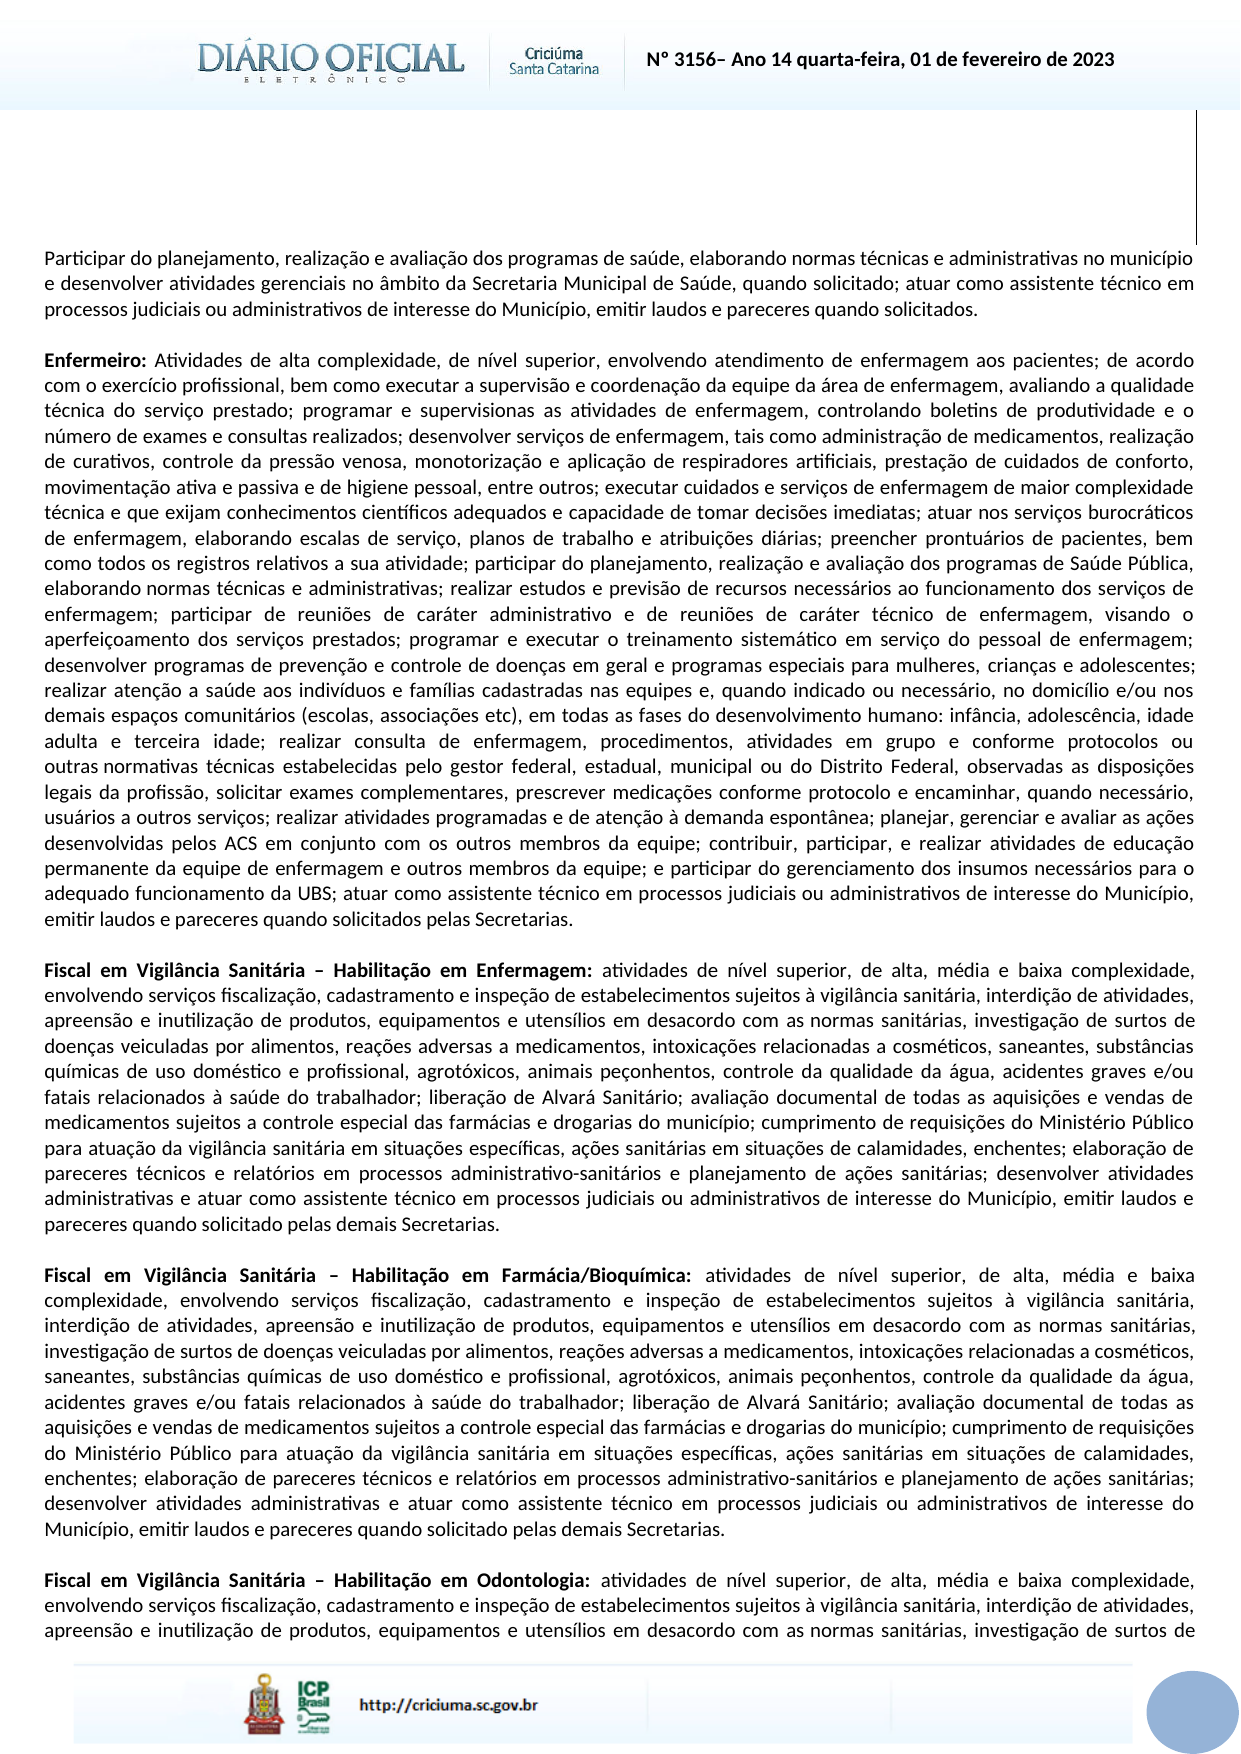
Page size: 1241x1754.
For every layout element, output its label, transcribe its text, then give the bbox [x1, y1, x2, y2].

text Participar do planejamento, realização e avaliação dos programas de saúde, elaborando normas técnicas e administrativas no município e desenvolver atividades gerenciais no âmbito da Secretaria Municipal de Saúde, quando solicitado; atuar como assistente técnico em processos judiciais ou administrativos de interesse do Município, emitir laudos e pareceres quando solicitados. [44, 245, 1196, 321]
text Fiscal em Vigilância Sanitária – Habilitação em Farmácia/Bioquímica: atividades de nível superior, de alta, média e baixa complexidade, envolvendo serviços fiscalização, cadastramento e inspeção de estabelecimentos sujeitos à vigilância sanitária, interdição de atividades, apreensão e inutilização de produtos, equipamentos e utensílios em desacordo com as normas sanitárias, investigação de surtos de doenças veiculadas por alimentos, reações adversas a medicamentos, intoxicações relacionadas a cosméticos, saneantes, substâncias químicas de uso doméstico e profissional, agrotóxicos, animais peçonhentos, controle da qualidade da água, acidentes graves e/ou fatais relacionados à saúde do trabalhador; liberação de Alvará Sanitário; avaliação documental de todas as aquisições e vendas de medicamentos sujeitos a controle especial das farmácias e drogarias do município; cumprimento de requisições do Ministério Público para atuação da vigilância sanitária em situações específicas, ações sanitárias em situações de calamidades, enchentes; elaboração de pareceres técnicos e relatórios em processos administrativo-sanitários e planejamento de ações sanitárias; desenvolver atividades administrativas e atuar como assistente técnico em processos judiciais ou administrativos de interesse do Município, emitir laudos e pareceres quando solicitado pelas demais Secretarias. [44, 1262, 1196, 1541]
text Fiscal em Vigilância Sanitária – Habilitação em Enfermagem: atividades de nível superior, de alta, média e baixa complexidade, envolvendo serviços fiscalização, cadastramento e inspeção de estabelecimentos sujeitos à vigilância sanitária, interdição de atividades, apreensão e inutilização de produtos, equipamentos e utensílios em desacordo com as normas sanitárias, investigação de surtos de doenças veiculadas por alimentos, reações adversas a medicamentos, intoxicações relacionadas a cosméticos, saneantes, substâncias químicas de uso doméstico e profissional, agrotóxicos, animais peçonhentos, controle da qualidade da água, acidentes graves e/ou fatais relacionados à saúde do trabalhador; liberação de Alvará Sanitário; avaliação documental de todas as aquisições e vendas de medicamentos sujeitos a controle especial das farmácias e drogarias do município; cumprimento de requisições do Ministério Público para atuação da vigilância sanitária em situações específicas, ações sanitárias em situações de calamidades, enchentes; elaboração de pareceres técnicos e relatórios em processos administrativo-sanitários e planejamento de ações sanitárias; desenvolver atividades administrativas e atuar como assistente técnico em processos judiciais ou administrativos de interesse do Município, emitir laudos e pareceres quando solicitado pelas demais Secretarias. [44, 957, 1196, 1236]
text Enfermeiro: Atividades de alta complexidade, de nível superior, envolvendo atendimento de enfermagem aos pacientes; de acordo com o exercício profissional, bem como executar a supervisão e coordenação da equipe da área de enfermagem, avaliando a qualidade técnica do serviço prestado; programar e supervisionas as atividades de enfermagem, controlando boletins de produtividade e o número de exames e consultas realizados; desenvolver serviços de enfermagem, tais como administração de medicamentos, realização de curativos, controle da pressão venosa, monotorização e aplicação de respiradores artificiais, prestação de cuidados de conforto, movimentação ativa e passiva e de higiene pessoal, entre outros; executar cuidados e serviços de enfermagem de maior complexidade técnica e que exijam conhecimentos científicos adequados e capacidade de tomar decisões imediatas; atuar nos serviços burocráticos de enfermagem, elaborando escalas de serviço, planos de trabalho e atribuições diárias; preencher prontuários de pacientes, bem como todos os registros relativos a sua atividade; participar do planejamento, realização e avaliação dos programas de Saúde Pública, elaborando normas técnicas e administrativas; realizar estudos e previsão de recursos necessários ao funcionamento dos serviços de enfermagem; participar de reuniões de caráter administrativo e de reuniões de caráter técnico de enfermagem, visando o aperfeiçoamento dos serviços prestados; programar e executar o treinamento sistemático em serviço do pessoal de enfermagem; desenvolver programas de prevenção e controle de doenças em geral e programas especiais para mulheres, crianças e adolescentes; realizar atenção a saúde aos indivíduos e famílias cadastradas nas equipes e, quando indicado ou necessário, no domicílio e/ou nos demais espaços comunitários (escolas, associações etc), em todas as fases do desenvolvimento humano: infância, adolescência, idade adulta e terceira idade; realizar consulta de enfermagem, procedimentos, atividades em grupo e conforme protocolos ou outras normativas técnicas estabelecidas pelo gestor federal, estadual, municipal ou do Distrito Federal, observadas as disposições legais da profissão, solicitar exames complementares, prescrever medicações conforme protocolo e encaminhar, quando necessário, usuários a outros serviços; realizar atividades programadas e de atenção à demanda espontânea; planejar, gerenciar e avaliar as ações desenvolvidas pelos ACS em conjunto com os outros membros da equipe; contribuir, participar, e realizar atividades de educação permanente da equipe de enfermagem e outros membros da equipe; e participar do gerenciamento dos insumos necessários para o adequado funcionamento da UBS; atuar como assistente técnico em processos judiciais ou administrativos de interesse do Município, emitir laudos e pareceres quando solicitados pelas Secretarias. [44, 347, 1196, 931]
text Fiscal em Vigilância Sanitária – Habilitação em Odontologia: atividades de nível superior, de alta, média e baixa complexidade, envolvendo serviços fiscalização, cadastramento e inspeção de estabelecimentos sujeitos à vigilância sanitária, interdição de atividades, apreensão e inutilização de produtos, equipamentos e utensílios em desacordo com as normas sanitárias, investigação de surtos de [44, 1567, 1196, 1643]
